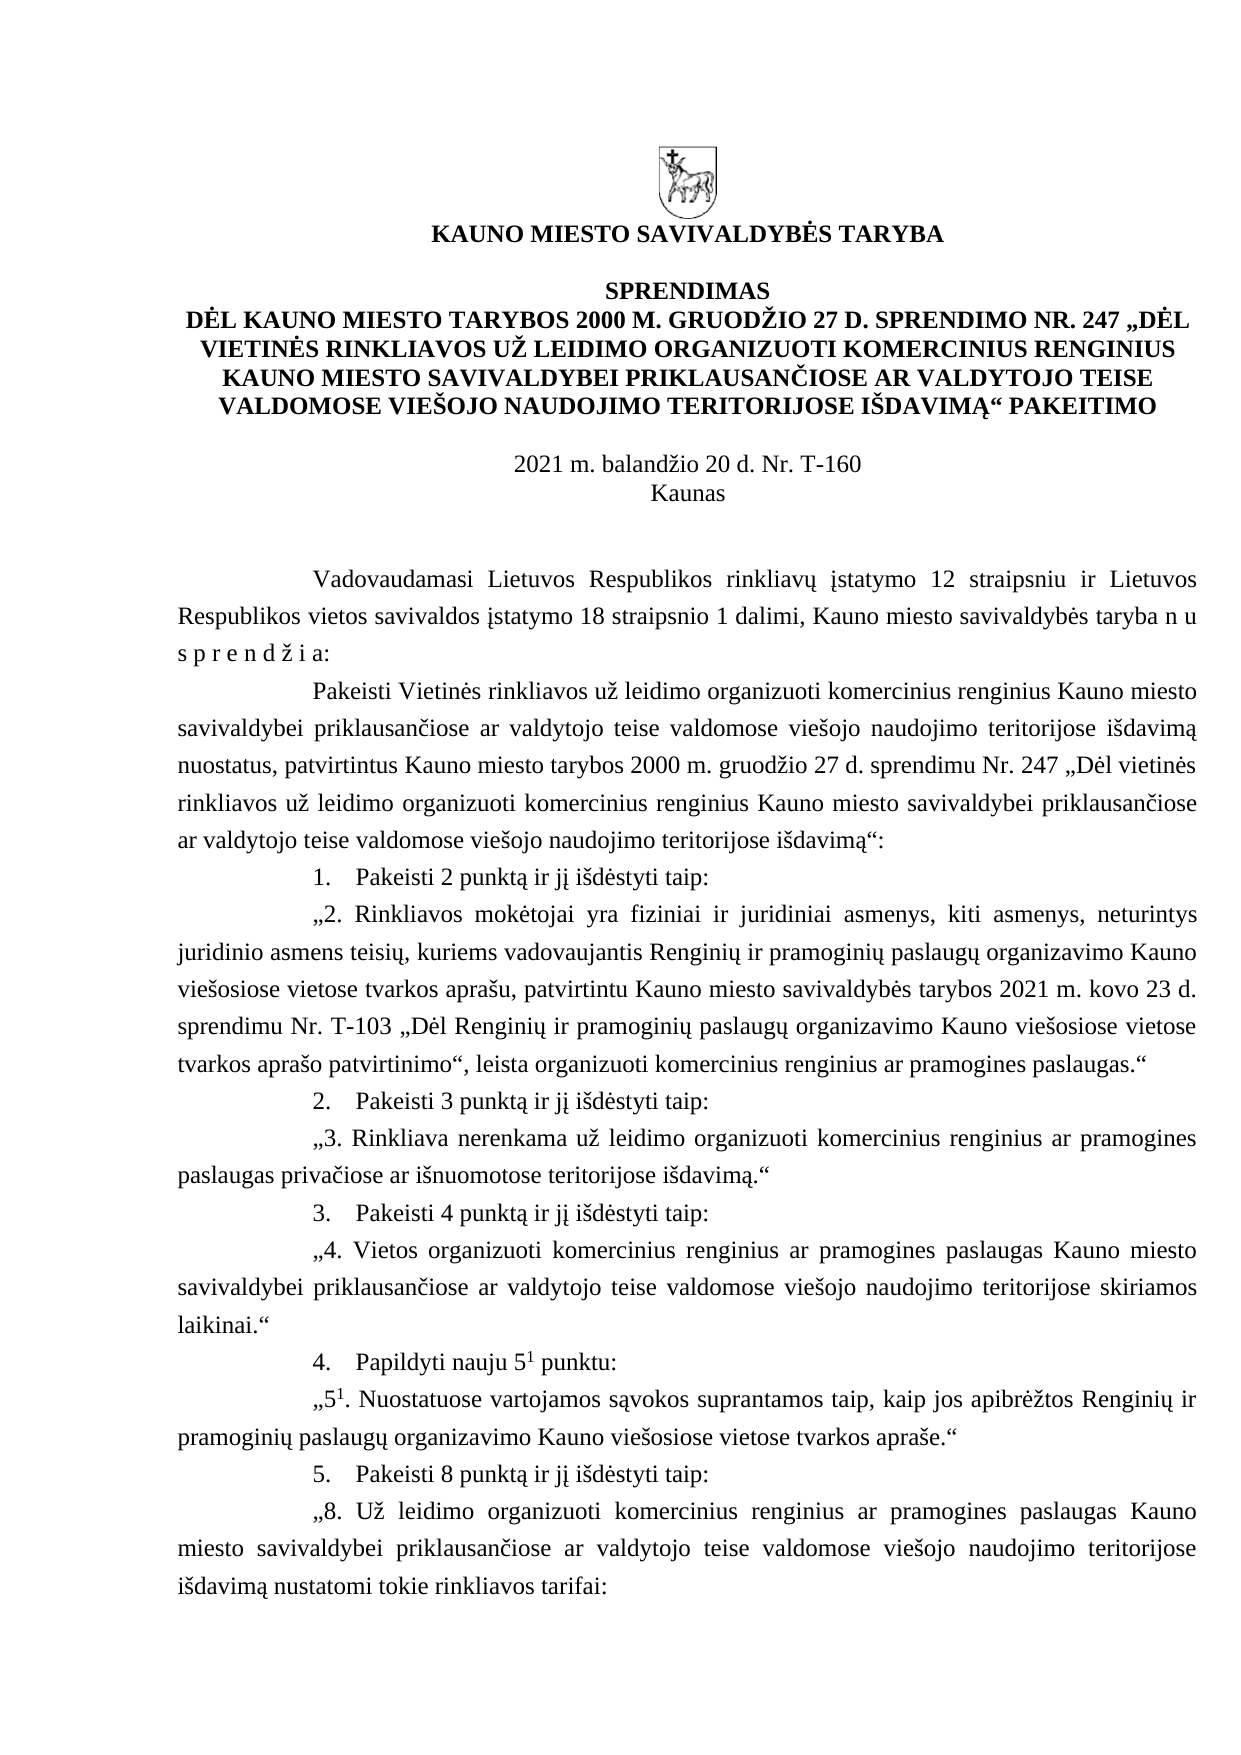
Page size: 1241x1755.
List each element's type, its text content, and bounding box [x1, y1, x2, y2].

text 1. Pakeisti 2 punktą ir jį išdėstyti taip: [177, 862, 1198, 891]
text 2021 m. balandžio 20 d. Nr. T-160 [177, 449, 1198, 478]
text „3. Rinkliava nerenkama už leidimo organizuoti komercinius renginius ar pramogines paslaugas privačiose ar išnuomotose teritorijose išdavimą.“ [177, 1123, 1198, 1189]
text Vadovaudamasi Lietuvos Respublikos rinkliavų įstatymo 12 straipsniu ir Lietuvos Respublikos vietos savivaldos įstatymo 18 straipsnio 1 dalimi, Kauno miesto savivaldybės taryba n u s p r e n d ž i a: [177, 564, 1198, 667]
text „4. Vietos organizuoti komercinius renginius ar pramogines paslaugas Kauno miesto savivaldybei priklausančiose ar valdytojo teise valdomose viešojo naudojimo teritorijose skiriamos laikinai.“ [177, 1235, 1198, 1338]
text 3. Pakeisti 4 punktą ir jį išdėstyti taip: [177, 1198, 1198, 1227]
text 2. Pakeisti 3 punktą ir jį išdėstyti taip: [177, 1086, 1198, 1115]
text Pakeisti Vietinės rinkliavos už leidimo organizuoti komercinius renginius Kauno miesto savivaldybei priklausančiose ar valdytojo teise valdomose viešojo naudojimo teritorijose išdavimą nuostatus, patvirtintus Kauno miesto tarybos 2000 m. gruodžio 27 d. sprendimu Nr. 247 „Dėl vietinės rinkliavos už leidimo organizuoti komercinius renginius Kauno miesto savivaldybei priklausančiose ar valdytojo teise valdomose viešojo naudojimo teritorijose išdavimą“: [177, 676, 1198, 854]
text DĖL KAUNO MIESTO TARYBOS 2000 M. GRUODŽIO 27 D. SPRENDIMO NR. 247 „DĖL VIETINĖS RINKLIAVOS UŽ LEIDIMO ORGANIZUOTI KOMERCINIUS RENGINIUS KAUNO MIESTO SAVIVALDYBEI PRIKLAUSANČIOSE AR VALDYTOJO TEISE VALDOMOSE VIEŠOJO NAUDOJIMO TERITORIJOSE IŠDAVIMĄ“ PAKEITIMO [178, 305, 1198, 420]
text Kaunas [178, 478, 1198, 506]
text 5. Pakeisti 8 punktą ir jį išdėstyti taip: [177, 1459, 1198, 1488]
text „8. Už leidimo organizuoti komercinius renginius ar pramogines paslaugas Kauno miesto savivaldybei priklausančiose ar valdytojo teise valdomose viešojo naudojimo teritorijose išdavimą nustatomi tokie rinkliavos tarifai: [177, 1496, 1198, 1599]
text SPRENDIMAS [177, 276, 1198, 305]
text „51. Nuostatuose vartojamos sąvokos suprantamos taip, kaip jos apibrėžtos Renginių ir pramoginių paslaugų organizavimo Kauno viešosiose vietose tvarkos apraše.“ [177, 1384, 1198, 1450]
text KAUNO MIESTO SAVIVALDYBĖS TARYBA [177, 219, 1198, 248]
text 4. Papildyti nauju 51 punktu: [177, 1347, 1198, 1376]
text „2. Rinkliavos mokėtojai yra fiziniai ir juridiniai asmenys, kiti asmenys, neturintys juridinio asmens teisių, kuriems vadovaujantis Renginių ir pramoginių paslaugų organizavimo Kauno viešosiose vietose tvarkos aprašu, patvirtintu Kauno miesto savivaldybės tarybos 2021 m. kovo 23 d. sprendimu Nr. T-103 „Dėl Renginių ir pramoginių paslaugų organizavimo Kauno viešosiose vietose tvarkos aprašo patvirtinimo“, leista organizuoti komercinius renginius ar pramogines paslaugas.“ [177, 899, 1198, 1077]
